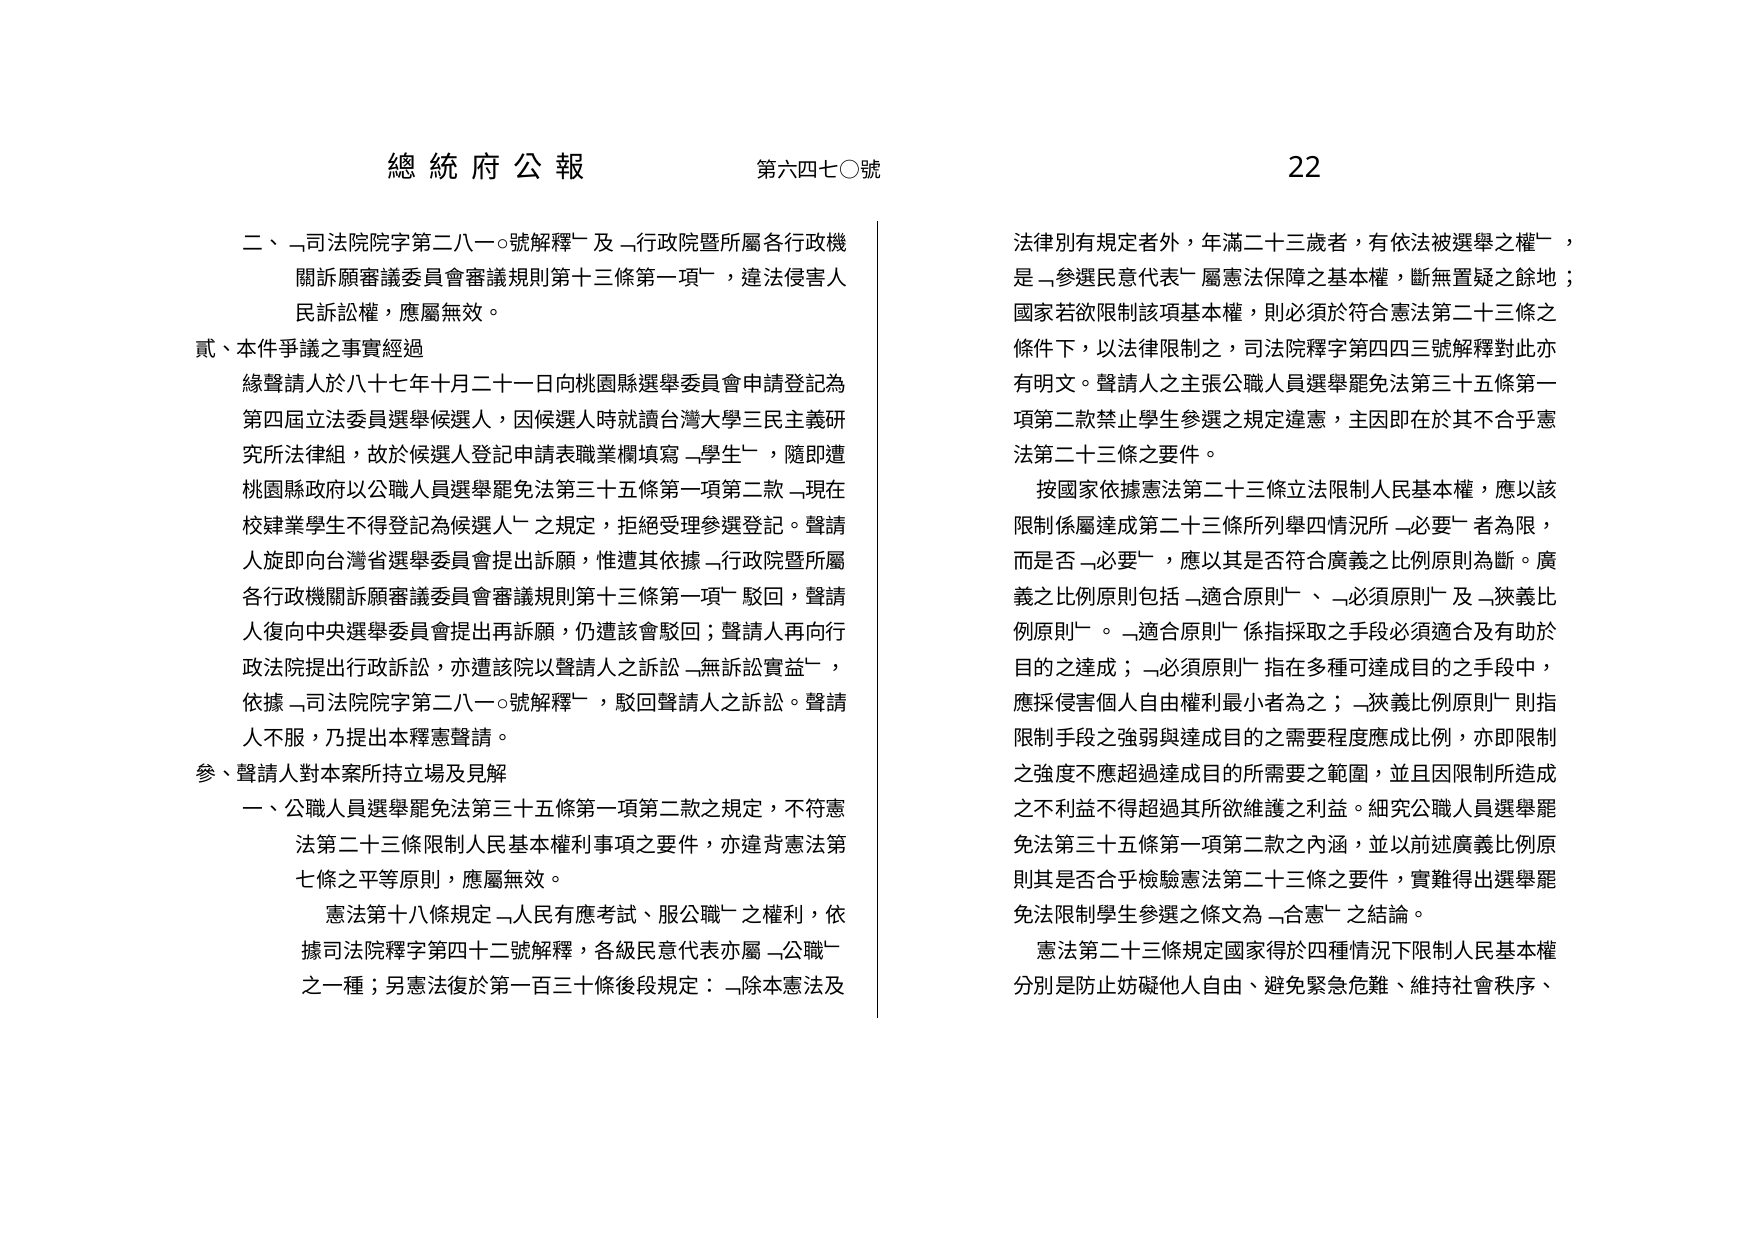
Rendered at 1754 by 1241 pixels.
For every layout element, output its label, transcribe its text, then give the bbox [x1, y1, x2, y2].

text 憲法第二十三條規定國家得於四種情況下限制人民基本權，分別是防止妨礙他人自由、避免緊急危難、維持社會秩序、增進公共利益等；亦即任何對於人民基本權所為之限制，其﹁目的﹂必須屬於前述四類，或該四類情況明顯含括之範圍內，例如刑法中對於人身自由之限制，即可謂是基於達成前述目的所為之立法。﹁學生參選﹂，並未妨礙他人自由，﹁禁止學生參選﹂，亦與﹁避免緊急危難﹂、﹁維持社會秩序﹂完全無關，更無助於社會公益之增進。是﹁限制學生參選﹂此一立法者採取的手段，若非實際上無助於憲法規定的四項﹁限制基本權目的﹂達成，就是立法者所欲達成之﹁目的﹂，逾越憲法所明示列舉的、憲法所許可的目的︵例如曾有論者指出，﹁限制學生參選﹂係因國民黨政府在大陸政權易幟過程中對﹁學運、學潮﹂留下恐怖記憶，為避免學運成員藉選舉壯大學運反政府力量，所為之權宜立法，根本無任何﹁高尚﹂、﹁合憲﹂的目的︶。而無論是前者的不合憲法第二十三條要件，或後者的﹁不理性︵irrationality︶﹂立法，限制學生參選，既不合乎﹁適合原則﹂，在邏輯上即無法論斷其是否﹁必須﹂，或是否合於狹義比例原則。 [1013, 930, 1559, 1001]
text 緣聲請人於八十七年十月二十一日向桃園縣選舉委員會申請登記為第四屆立法委員選舉候選人，因候選人時就讀台灣大學三民主義研究所法律組，故於候選人登記申請表職業欄填寫﹁學生﹂，隨即遭桃園縣政府以公職人員選舉罷免法第三十五條第一項第二款﹁現在校肄業學生不得登記為候選人﹂之規定，拒絕受理參選登記。聲請人旋即向台灣省選舉委員會提出訴願，惟遭其依據﹁行政院暨所屬各行政機關訴願審議委員會審議規則第十三條第一項﹂駁回，聲請人復向中央選舉委員會提出再訴願，仍遭該會駁回；聲請人再向行政法院提出行政訴訟，亦遭該院以聲請人之訴訟﹁無訴訟實益﹂，依據﹁司法院院字第二八一○號解釋﹂，駁回聲請人之訴訟。聲請人不服，乃提出本釋憲聲請。 [242, 363, 847, 753]
text 參、聲請人對本案所持立場及見解 [195, 753, 847, 788]
text 按國家依據憲法第二十三條立法限制人民基本權，應以該限制係屬達成第二十三條所列舉四情況所﹁必要﹂者為限，而是否﹁必要﹂，應以其是否符合廣義之比例原則為斷。廣義之比例原則包括﹁適合原則﹂、﹁必須原則﹂及﹁狹義比例原則﹂。﹁適合原則﹂係指採取之手段必須適合及有助於目的之達成；﹁必須原則﹂指在多種可達成目的之手段中，應採侵害個人自由權利最小者為之；﹁狹義比例原則﹂則指限制手段之強弱與達成目的之需要程度應成比例，亦即限制之強度不應超過達成目的所需要之範圍，並且因限制所造成之不利益不得超過其所欲維護之利益。細究公職人員選舉罷免法第三十五條第一項第二款之內涵，並以前述廣義比例原則其是否合乎檢驗憲法第二十三條之要件，實難得出選舉罷免法限制學生參選之條文為﹁合憲﹂之結論。 [1013, 469, 1559, 930]
text 憲法第十八條規定﹁人民有應考試、服公職﹂之權利，依據司法院釋字第四十二號解釋，各級民意代表亦屬﹁公職﹂之一種；另憲法復於第一百三十條後段規定：﹁除本憲法及法律別有規定者外，年滿二十三歲者，有依法被選舉之權﹂，是﹁參選民意代表﹂屬憲法保障之基本權，斷無置疑之餘地；國家若欲限制該項基本權，則必須於符合憲法第二十三條之條件下，以法律限制之，司法院釋字第四四三號解釋對此亦有明文。聲請人之主張公職人員選舉罷免法第三十五條第一項第二款禁止學生參選之規定違憲，主因即在於其不合乎憲法第二十三條之要件。 [1013, 222, 1559, 469]
text 憲法第十八條規定﹁人民有應考試、服公職﹂之權利，依據司法院釋字第四十二號解釋，各級民意代表亦屬﹁公職﹂之一種；另憲法復於第一百三十條後段規定：﹁除本憲法及法律別有規定者外，年滿二十三歲者，有依法被選舉之權﹂，是﹁參選民意代表﹂屬憲法保障之基本權，斷無置疑之餘地；國家若欲限制該項基本權，則必須於符合憲法第二十三條之條件下，以法律限制之，司法院釋字第四四三號解釋對此亦有明文。聲請人之主張公職人員選舉罷免法第三十五條第一項第二款禁止學生參選之規定違憲，主因即在於其不合乎憲法第二十三條之要件。 [301, 894, 847, 1001]
text 二、﹁司法院院字第二八一○號解釋﹂及﹁行政院暨所屬各行政機關訴願審議委員會審議規則第十三條第一項﹂，違法侵害人民訴訟權，應屬無效。 [242, 222, 847, 328]
text 一、公職人員選舉罷免法第三十五條第一項第二款之規定，不符憲法第二十三條限制人民基本權利事項之要件，亦違背憲法第七條之平等原則，應屬無效。 [242, 788, 847, 894]
text 貳、本件爭議之事實經過 [195, 328, 847, 363]
